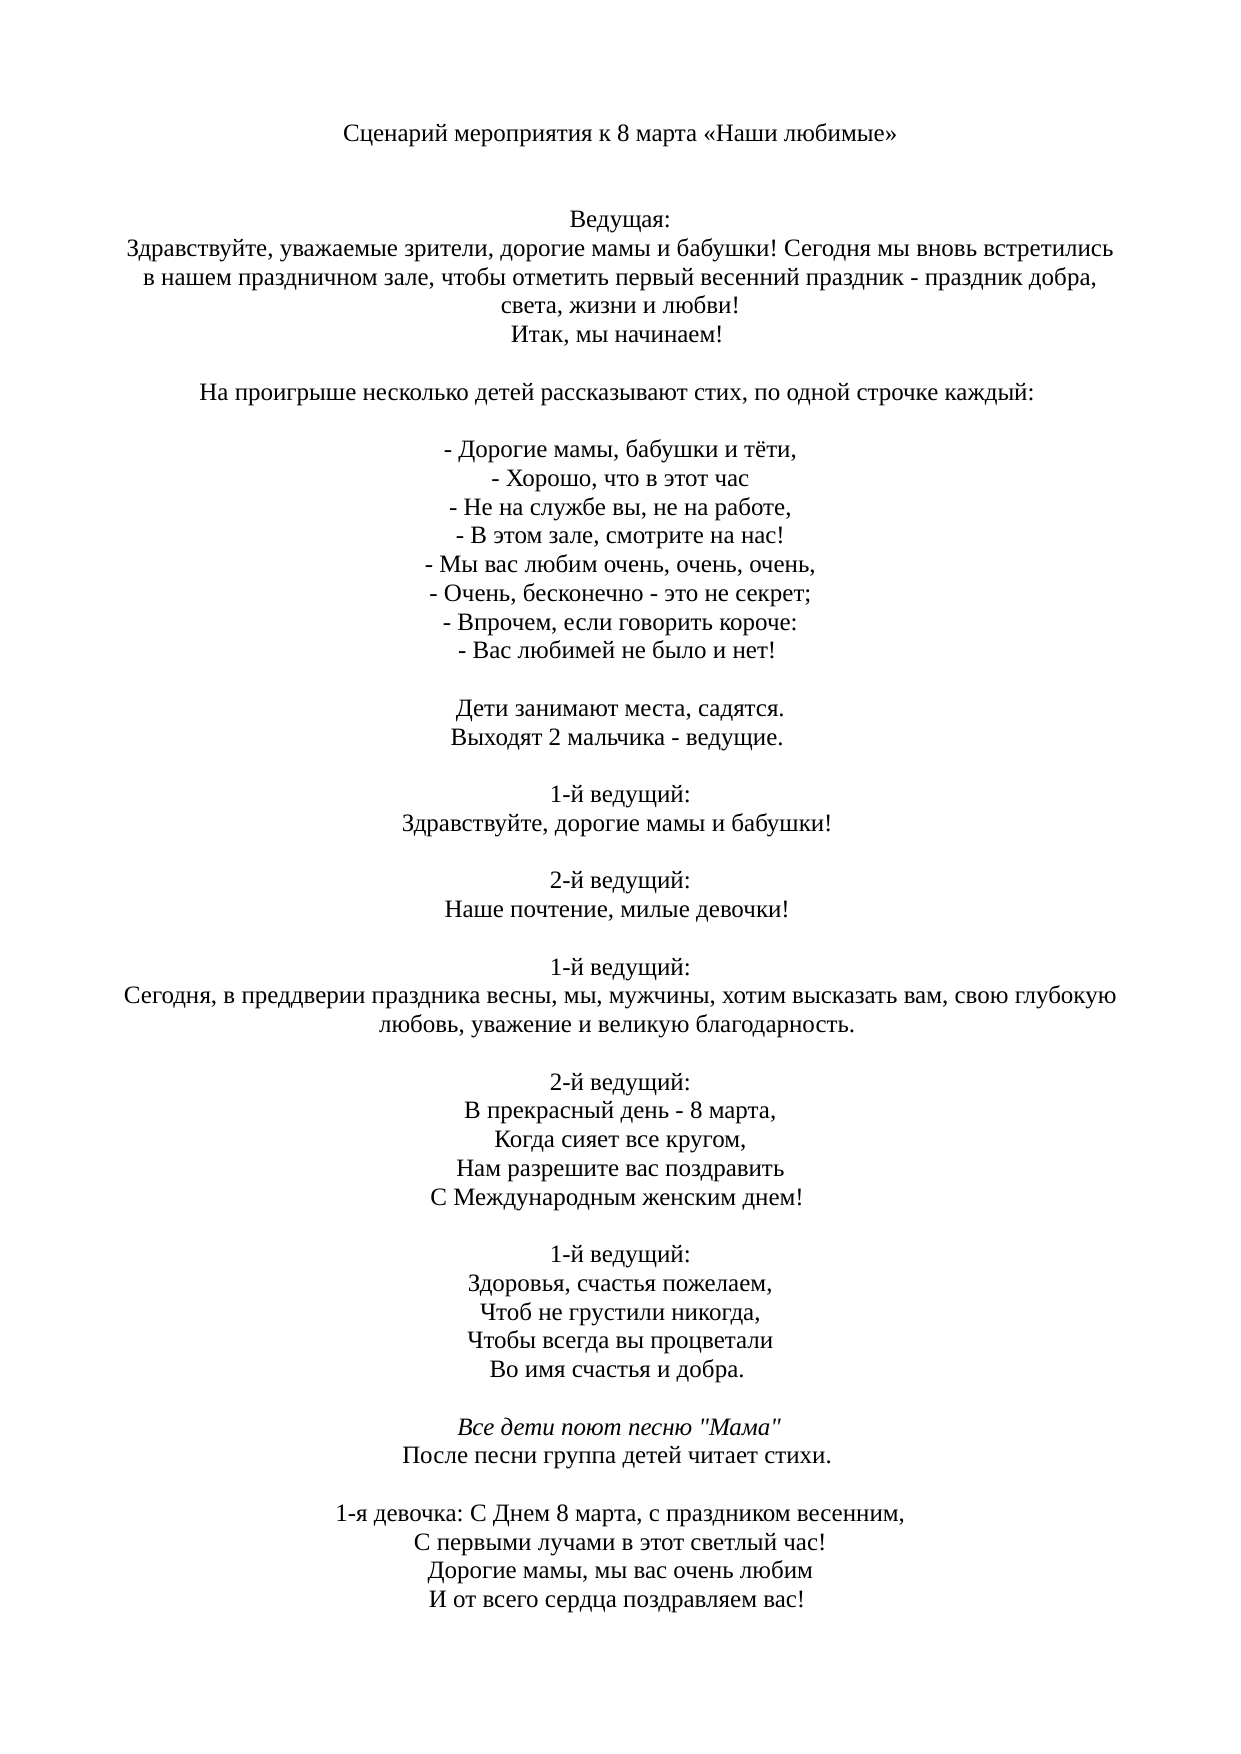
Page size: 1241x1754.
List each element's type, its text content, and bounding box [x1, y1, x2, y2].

text Сценарий мероприятия к 8 марта «Наши любимые» Ведущая: Здравствуйте, уважаемые зрители, дорогие мамы и бабушки! Сегодня мы вновь встретились в нашем праздничном зале, чтобы отметить первый весенний праздник - праздник добра, света, жизни и любви! Итак, мы начинаем! На проигрыше несколько детей рассказывают стих, по одной строчке каждый: - Дорогие мамы, бабушки и тёти, - Хорошо, что в этот час - Не на службе вы, не на работе, - В этом зале, смотрите на нас! - Мы вас любим очень, очень, очень, - Очень, бесконечно - это не секрет; - Впрочем, если говорить короче: - Вас любимей не было и нет! Дети занимают места, садятся. Выходят 2 мальчика - ведущие. 1-й ведущий: Здравствуйте, дорогие мамы и бабушки! 2-й ведущий: Наше почтение, милые девочки! 1-й ведущий: Сегодня, в преддверии праздника весны, мы, мужчины, хотим высказать вам, свою глубокую любовь, уважение и великую благодарность. 2-й ведущий: В прекрасный день - 8 марта, Когда сияет все кругом, Нам разрешите вас поздравить С Международным женским днем! 1-й ведущий: Здоровья, счастья пожелаем, Чтоб не грустили никогда, Чтобы всегда вы процветали Во имя счастья и добра. Все дети поют песню "Мама" После песни группа детей читает стихи. 1-я девочка: С Днем 8 марта, с праздником весенним, С первыми лучами в этот светлый час! Дорогие мамы, мы вас очень любим И от всего сердца поздравляем вас! [118, 118, 1122, 1613]
